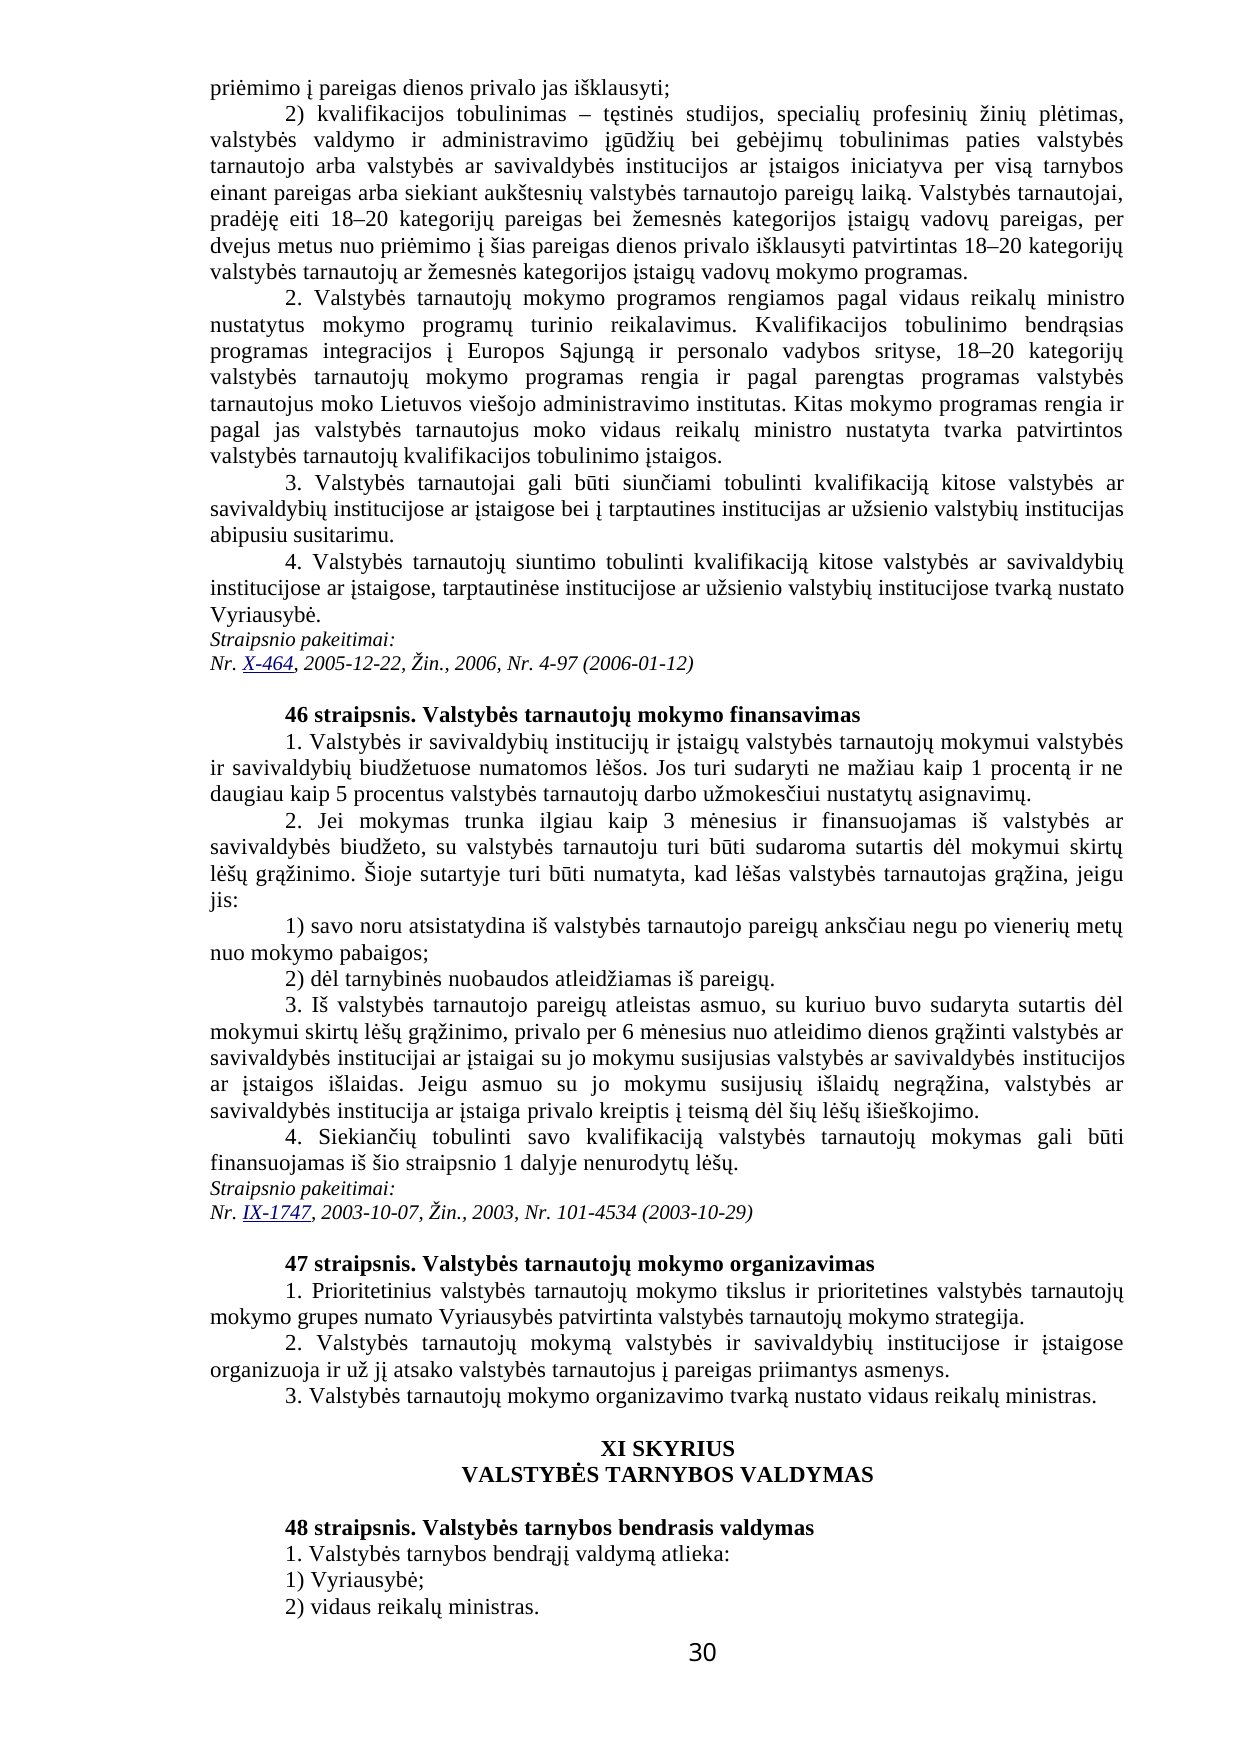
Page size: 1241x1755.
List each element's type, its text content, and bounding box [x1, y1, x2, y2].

text 3. Valstybės tarnautojų mokymo organizavimo tvarką nustato vidaus reikalų ministras. [210, 1382, 1126, 1408]
text 2. Jei mokymas trunka ilgiau kaip 3 mėnesius ir finansuojamas iš valstybės ar savivaldybės biudžeto, su valstybės tarnautoju turi būti sudaroma sutartis dėl mokymui skirtų lėšų grąžinimo. Šioje sutartyje turi būti numatyta, kad lėšas valstybės tarnautojas grąžina, jeigu jis: [210, 807, 1126, 912]
text Nr. IX-1747, 2003-10-07, Žin., 2003, Nr. 101-4534 (2003-10-29) [210, 1200, 1120, 1224]
text 3. Iš valstybės tarnautojo pareigų atleistas asmuo, su kuriuo buvo sudaryta sutartis dėl mokymui skirtų lėšų grąžinimo, privalo per 6 mėnesius nuo atleidimo dienos grąžinti valstybės ar savivaldybės institucijai ar įstaigai su jo mokymu susijusias valstybės ar savivaldybės institucijos ar įstaigos išlaidas. Jeigu asmuo su jo mokymu susijusių išlaidų negrąžina, valstybės ar savivaldybės institucija ar įstaiga privalo kreiptis į teismą dėl šių lėšų išieškojimo. [210, 991, 1126, 1123]
text 1. Prioritetinius valstybės tarnautojų mokymo tikslus ir prioritetines valstybės tarnautojų mokymo grupes numato Vyriausybės patvirtinta valstybės tarnautojų mokymo strategija. [210, 1277, 1126, 1329]
text Nr. X-464, 2005-12-22, Žin., 2006, Nr. 4-97 (2006-01-12) [210, 651, 1120, 675]
text 1. Valstybės tarnybos bendrąjį valdymą atlieka: [210, 1540, 1126, 1567]
text 1) savo noru atsistatydina iš valstybės tarnautojo pareigų anksčiau negu po vienerių metų nuo mokymo pabaigos; [210, 912, 1126, 965]
text Straipsnio pakeitimai: [210, 627, 1126, 651]
text 2. Valstybės tarnautojų mokymą valstybės ir savivaldybių institucijose ir įstaigose organizuoja ir už jį atsako valstybės tarnautojus į pareigas priimantys asmenys. [210, 1329, 1126, 1382]
text Straipsnio pakeitimai: [210, 1176, 1126, 1200]
text 3. Valstybės tarnautojai gali būti siunčiami tobulinti kvalifikaciją kitose valstybės ar savivaldybių institucijose ar įstaigose bei į tarptautines institucijas ar užsienio valstybių institucijas abipusiu susitarimu. [210, 469, 1126, 548]
text 48 straipsnis. Valstybės tarnybos bendrasis valdymas [210, 1514, 1126, 1540]
text 46 straipsnis. Valstybės tarnautojų mokymo finansavimas [210, 701, 1126, 728]
text 4. Siekiančių tobulinti savo kvalifikaciją valstybės tarnautojų mokymas gali būti finansuojamas iš šio straipsnio 1 dalyje nenurodytų lėšų. [210, 1123, 1126, 1176]
text 1. Valstybės ir savivaldybių institucijų ir įstaigų valstybės tarnautojų mokymui valstybės ir savivaldybių biudžetuose numatomos lėšos. Jos turi sudaryti ne mažiau kaip 1 procentą ir ne daugiau kaip 5 procentus valstybės tarnautojų darbo užmokesčiui nustatytų asignavimų. [210, 728, 1126, 807]
text VALSTYBĖS TARNYBOS VALDYMAS [210, 1461, 1126, 1487]
subtitle XI SKYRIUS [210, 1435, 1126, 1461]
text 2) vidaus reikalų ministras. [210, 1593, 1126, 1619]
text 2. Valstybės tarnautojų mokymo programos rengiamos pagal vidaus reikalų ministro nustatytus mokymo programų turinio reikalavimus. Kvalifikacijos tobulinimo bendrąsias programas integracijos į Europos Sąjungą ir personalo vadybos srityse, 18–20 kategorijų valstybės tarnautojų mokymo programas rengia ir pagal parengtas programas valstybės tarnautojus moko Lietuvos viešojo administravimo institutas. Kitas mokymo programas rengia ir pagal jas valstybės tarnautojus moko vidaus reikalų ministro nustatyta tvarka patvirtintos valstybės tarnautojų kvalifikacijos tobulinimo įstaigos. [210, 284, 1126, 469]
text 47 straipsnis. Valstybės tarnautojų mokymo organizavimas [210, 1250, 1126, 1277]
text 4. Valstybės tarnautojų siuntimo tobulinti kvalifikaciją kitose valstybės ar savivaldybių institucijose ar įstaigose, tarptautinėse institucijose ar užsienio valstybių institucijose tvarką nustato Vyriausybė. [210, 548, 1126, 627]
text priėmimo į pareigas dienos privalo jas išklausyti; [210, 73, 1126, 100]
text 2) kvalifikacijos tobulinimas – tęstinės studijos, specialių profesinių žinių plėtimas, valstybės valdymo ir administravimo įgūdžių bei gebėjimų tobulinimas paties valstybės tarnautojo arba valstybės ar savivaldybės institucijos ar įstaigos iniciatyva per visą tarnybos einant pareigas arba siekiant aukštesnių valstybės tarnautojo pareigų laiką. Valstybės tarnautojai, pradėję eiti 18–20 kategorijų pareigas bei žemesnės kategorijos įstaigų vadovų pareigas, per dvejus metus nuo priėmimo į šias pareigas dienos privalo išklausyti patvirtintas 18–20 kategorijų valstybės tarnautojų ar žemesnės kategorijos įstaigų vadovų mokymo programas. [210, 100, 1126, 284]
text 1) Vyriausybė; [210, 1567, 1126, 1593]
text 2) dėl tarnybinės nuobaudos atleidžiamas iš pareigų. [210, 965, 1126, 991]
